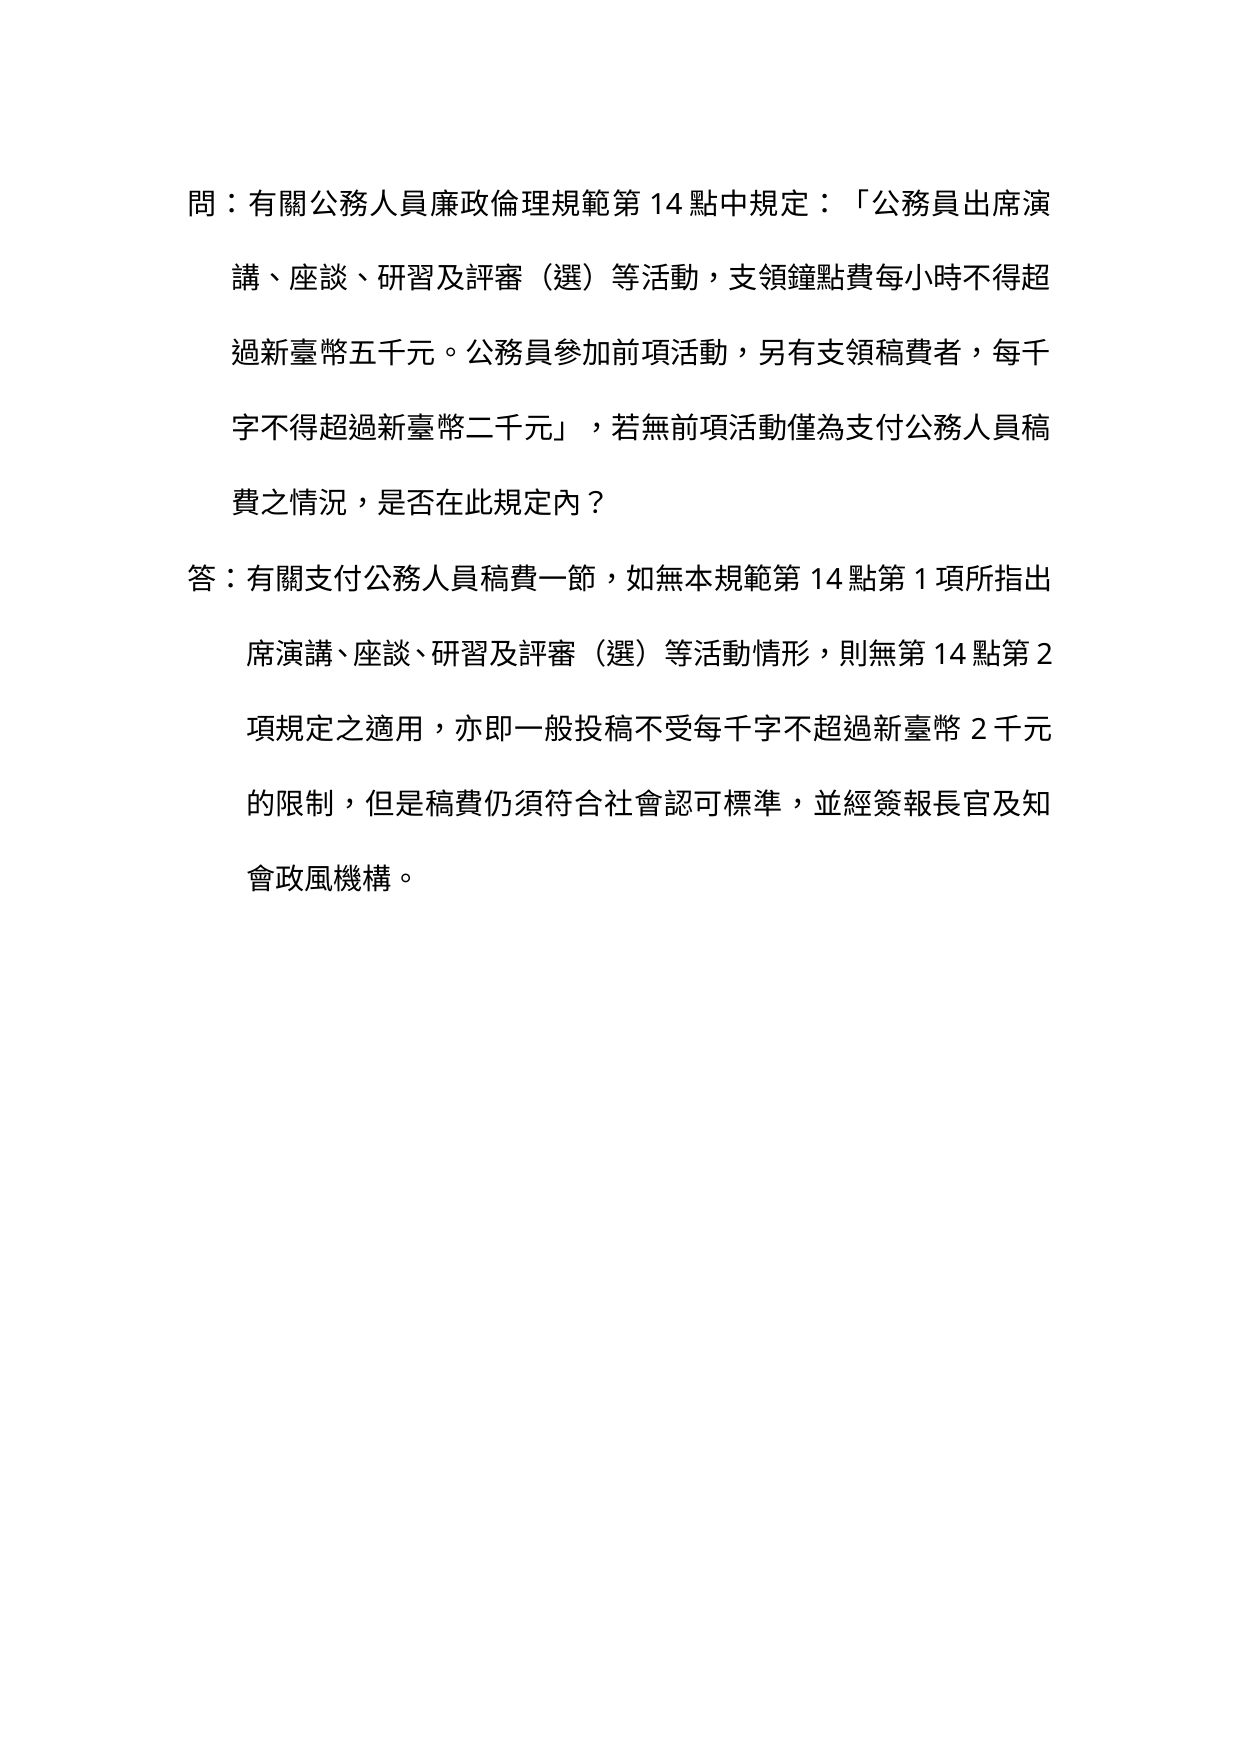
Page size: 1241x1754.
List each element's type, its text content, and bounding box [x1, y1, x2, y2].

text 答：有關支付公務人員稿費一節，如無本規範第14點第1項所指出席演講、座談、研習及評審（選）等活動情形，則無第14點第2項規定之適用，亦即一般投稿不受每千字不超過新臺幣2千元的限制，但是稿費仍須符合社會認可標準，並經簽報長官及知會政風機構。 [187, 539, 1053, 914]
text 問：有關公務人員廉政倫理規範第14點中規定：「公務員出席演講、座談、研習及評審（選）等活動，支領鐘點費每小時不得超過新臺幣五千元。公務員參加前項活動，另有支領稿費者，每千字不得超過新臺幣二千元」，若無前項活動僅為支付公務人員稿費之情況，是否在此規定內？ [187, 164, 1053, 539]
